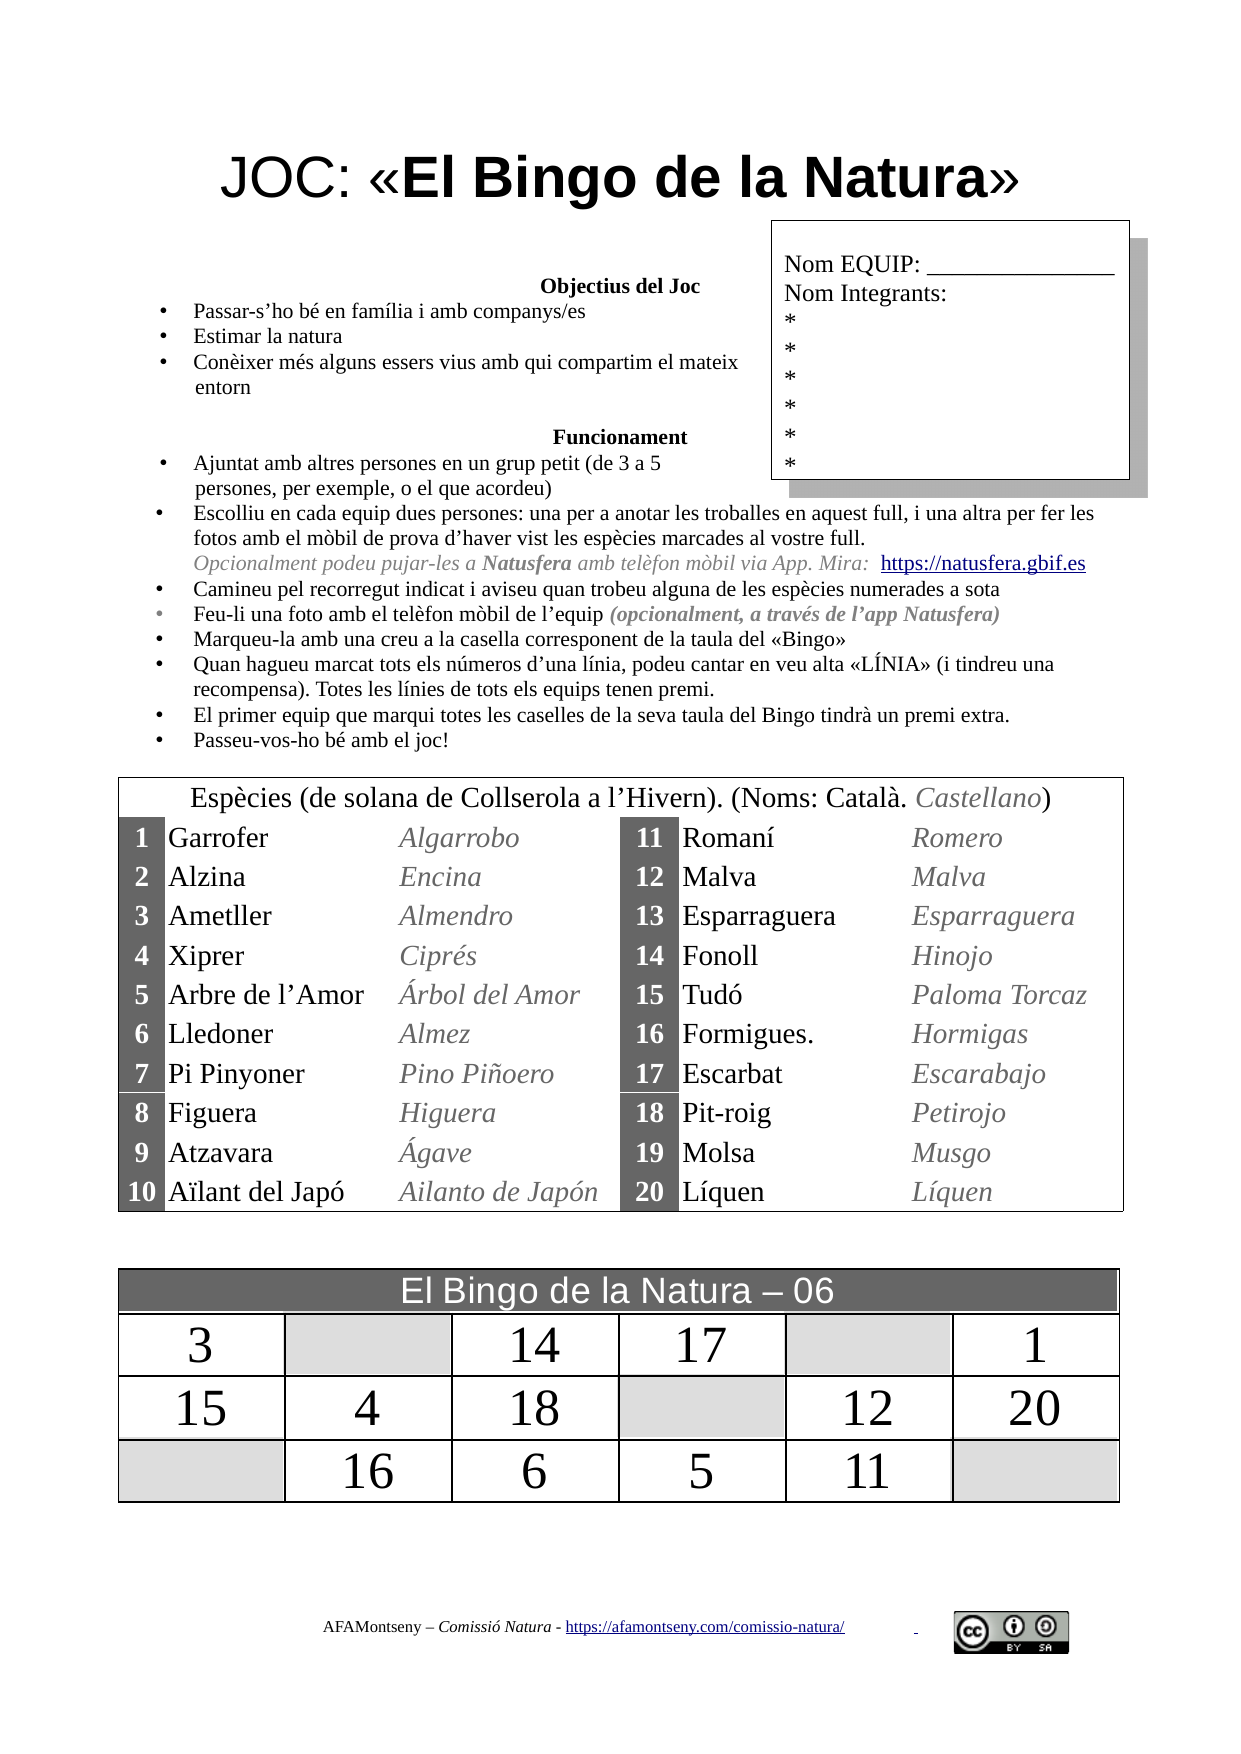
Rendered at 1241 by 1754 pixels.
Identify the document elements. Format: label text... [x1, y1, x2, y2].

table_cell Malva [679, 856, 909, 896]
table_cell Hinojo [909, 935, 1123, 974]
table_cell Alzina [165, 856, 396, 896]
table_cell 12 [620, 856, 679, 896]
table_cell Formigues. [679, 1014, 909, 1053]
list Camineu pel recorregut indicat i aviseu quan trobeu alguna de les espècies numerades a sota [156, 576, 1122, 601]
list Marqueu-la amb una creu a la casella corresponent de la taula del «Bingo» [156, 626, 1122, 651]
table_header Espècies (de solana de Collserola a l’Hivern). (Noms: Català. Castellano) [119, 778, 1123, 817]
table_cell 4 [119, 935, 165, 974]
table_cell Hormigas [909, 1014, 1123, 1053]
table_cell Ailanto de Japón [396, 1171, 620, 1211]
table_cell Romaní [679, 817, 909, 856]
table_cell Paloma Torcaz [909, 974, 1123, 1014]
table_cell 18 [620, 1093, 679, 1132]
table_cell Lledoner [165, 1014, 396, 1053]
table_cell Pi Pinyoner [165, 1053, 396, 1092]
list Conèixer més alguns essers vius amb qui compartim el mateix entorn [159, 349, 771, 399]
text Funcionament [118, 424, 771, 449]
list Feu-li una foto amb el telèfon mòbil de l’equip (opcionalment, a través de l’app Natusfera) [156, 601, 1122, 626]
table_cell 17 [620, 1053, 679, 1092]
table_cell Líquen [909, 1171, 1123, 1211]
table_cell Malva [909, 856, 1123, 896]
table_cell 20 [620, 1171, 679, 1211]
table_cell 13 [620, 896, 679, 935]
table_cell 14 [620, 935, 679, 974]
list Estimar la natura [159, 323, 771, 349]
table_cell Pit-roig [679, 1093, 909, 1132]
table_cell 5 [119, 974, 165, 1014]
list Passar-s’ho bé en família i amb companys/es [159, 298, 771, 323]
table_cell Arbre de l’Amor [165, 974, 396, 1014]
table_cell Árbol del Amor [396, 974, 620, 1014]
table_cell Musgo [909, 1132, 1123, 1171]
table_cell Escarbat [679, 1053, 909, 1092]
table_cell 10 [119, 1171, 165, 1211]
list Opcionalment podeu pujar-les a Natusfera amb telèfon mòbil via App. Mira: https://natusfera.gbif.es [156, 550, 1122, 576]
table_cell Esparraguera [909, 896, 1123, 935]
table_cell Líquen [679, 1171, 909, 1211]
table_cell Molsa [679, 1132, 909, 1171]
table_cell 6 [119, 1014, 165, 1053]
table_cell Almez [396, 1014, 620, 1053]
list Passeu-vos-ho bé amb el joc! [156, 727, 1122, 752]
table_cell Esparraguera [679, 896, 909, 935]
list Quan hagueu marcat tots els números d’una línia, podeu cantar en veu alta «LÍNIA» (i tindreu una recompensa). Totes les línies de tots els equips tenen premi. [156, 651, 1122, 702]
table_cell 19 [620, 1132, 679, 1171]
table_cell Ciprés [396, 935, 620, 974]
table_cell Figuera [165, 1093, 396, 1132]
table_cell Higuera [396, 1093, 620, 1132]
list Ajuntat amb altres persones en un grup petit (de 3 a 5 persones, per exemple, o el que acordeu) [159, 449, 744, 500]
table_cell Xiprer [165, 935, 396, 974]
table_cell 16 [620, 1014, 679, 1053]
table_cell 11 [620, 817, 679, 856]
table_cell Tudó [679, 974, 909, 1014]
table_cell Atzavara [165, 1132, 396, 1171]
table_cell Almendro [396, 896, 620, 935]
table_cell Aïlant del Japó [165, 1171, 396, 1211]
table_cell Algarrobo [396, 817, 620, 856]
table_cell Encina [396, 856, 620, 896]
table_cell Fonoll [679, 935, 909, 974]
table_cell Romero [909, 817, 1123, 856]
table_cell 3 [119, 896, 165, 935]
text Objectius del Joc [118, 273, 771, 298]
table_cell 1 [119, 817, 165, 856]
list El primer equip que marqui totes les caselles de la seva taula del Bingo tindrà un premi extra. [156, 702, 1122, 727]
table_cell Ágave [396, 1132, 620, 1171]
list Escolliu en cada equip dues persones: una per a anotar les troballes en aquest full, i una altra per fer les fotos amb el mòbil de prova d’haver vist les espècies marcades al vostre full. [156, 500, 1122, 550]
table_cell Ametller [165, 896, 396, 935]
title JOC: «El Bingo de la Natura» [118, 143, 1122, 210]
table_cell Petirojo [909, 1093, 1123, 1132]
table_cell Garrofer [165, 817, 396, 856]
table_cell 8 [119, 1093, 165, 1132]
table_cell Escarabajo [909, 1053, 1123, 1092]
picture [953, 1611, 1070, 1654]
table_cell Pino Piñoero [396, 1053, 620, 1092]
table_cell 7 [119, 1053, 165, 1092]
table_cell 9 [119, 1132, 165, 1171]
table_cell 15 [620, 974, 679, 1014]
table_cell 2 [119, 856, 165, 896]
